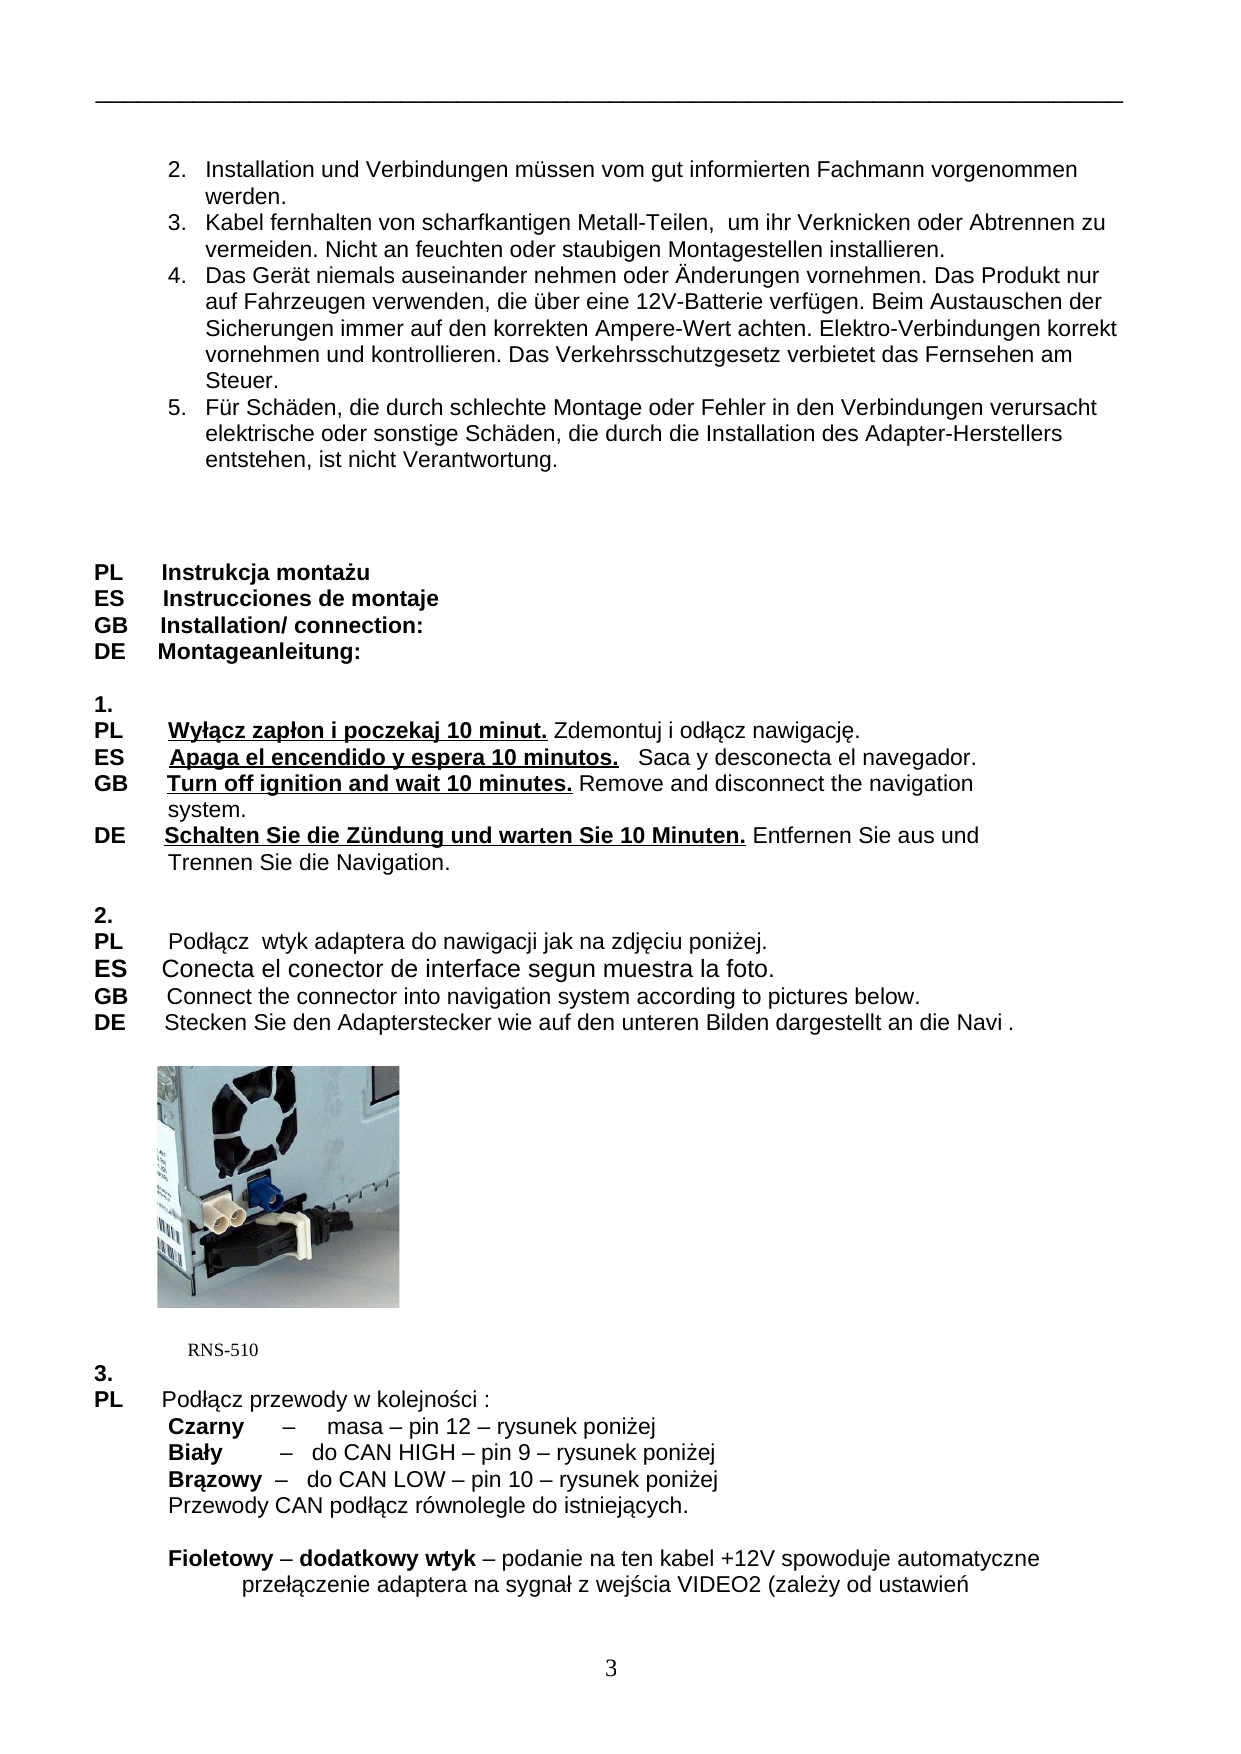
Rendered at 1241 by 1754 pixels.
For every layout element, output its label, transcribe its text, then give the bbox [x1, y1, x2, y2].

text RNS-510 [94, 1338, 1125, 1360]
text PL Wyłącz zapłon i poczekaj 10 minut. Zdemontuj i odłącz nawigację. [94, 717, 1125, 743]
text ES Apaga el encendido y espera 10 minutos. Saca y desconecta el navegador. [94, 743, 1125, 770]
text Brązowy – do CAN LOW – pin 10 – rysunek poniżej [94, 1466, 1125, 1492]
text 3. [94, 1360, 1125, 1386]
text PL Instrukcja montażu [56, 559, 1126, 585]
text PL Podłącz wtyk adaptera do nawigacji jak na zdjęciu poniżej. [94, 928, 1125, 954]
text DE Schalten Sie die Zündung und warten Sie 10 Minuten. Entfernen Sie aus und [94, 822, 1125, 849]
text GB Connect the connector into navigation system according to pictures below. [94, 983, 1125, 1009]
list Für Schäden, die durch schlechte Montage oder Fehler in den Verbindungen verursacht elektrische oder sonstige Schäden, die durch die Installation des Adapter-Herstellers entstehen, ist nicht Verantwortung. [168, 394, 1125, 473]
picture [157, 1066, 400, 1308]
text 1. [94, 691, 1125, 717]
text DE Montageanleitung: [56, 638, 1126, 664]
text Trennen Sie die Navigation. [94, 849, 1125, 875]
list Das Gerät niemals auseinander nehmen oder Änderungen vornehmen. Das Produkt nur auf Fahrzeugen verwenden, die über eine 12V-Batterie verfügen. Beim Austauschen der Sicherungen immer auf den korrekten Ampere-Wert achten. Elektro-Verbindungen korrekt vornehmen und kontrollieren. Das Verkehrsschutzgesetz verbietet das Fernsehen am Steuer. [168, 262, 1125, 394]
text Fioletowy – dodatkowy wtyk – podanie na ten kabel +12V spowoduje automatyczne [168, 1544, 1125, 1571]
text PL Podłącz przewody w kolejności : [94, 1386, 1125, 1413]
text 2. [94, 902, 1125, 928]
text Biały – do CAN HIGH – pin 9 – rysunek poniżej [94, 1439, 1125, 1466]
text ES Instrucciones de montaje [56, 585, 1126, 612]
text ES Conecta el conector de interface segun muestra la foto. [94, 954, 1125, 983]
list Kabel fernhalten von scharfkantigen Metall-Teilen, um ihr Verknicken oder Abtrennen zu vermeiden. Nicht an feuchten oder staubigen Montagestellen installieren. [168, 209, 1125, 262]
text GB Turn off ignition and wait 10 minutes. Remove and disconnect the navigation [94, 770, 1125, 796]
list Installation und Verbindungen müssen vom gut informierten Fachmann vorgenommen werden. [168, 156, 1125, 209]
text przełączenie adaptera na sygnał z wejścia VIDEO2 (zależy od ustawień [168, 1571, 1125, 1597]
list __________________________________________________________________________ [92, 75, 1125, 104]
text DE Stecken Sie den Adapterstecker wie auf den unteren Bilden dargestellt an die Navi . [94, 1009, 1125, 1036]
text system. [94, 796, 1125, 822]
text Przewody CAN podłącz równolegle do istniejących. [94, 1492, 1125, 1518]
text GB Installation/ connection: [56, 612, 1126, 638]
text Czarny – masa – pin 12 – rysunek poniżej [94, 1413, 1125, 1439]
